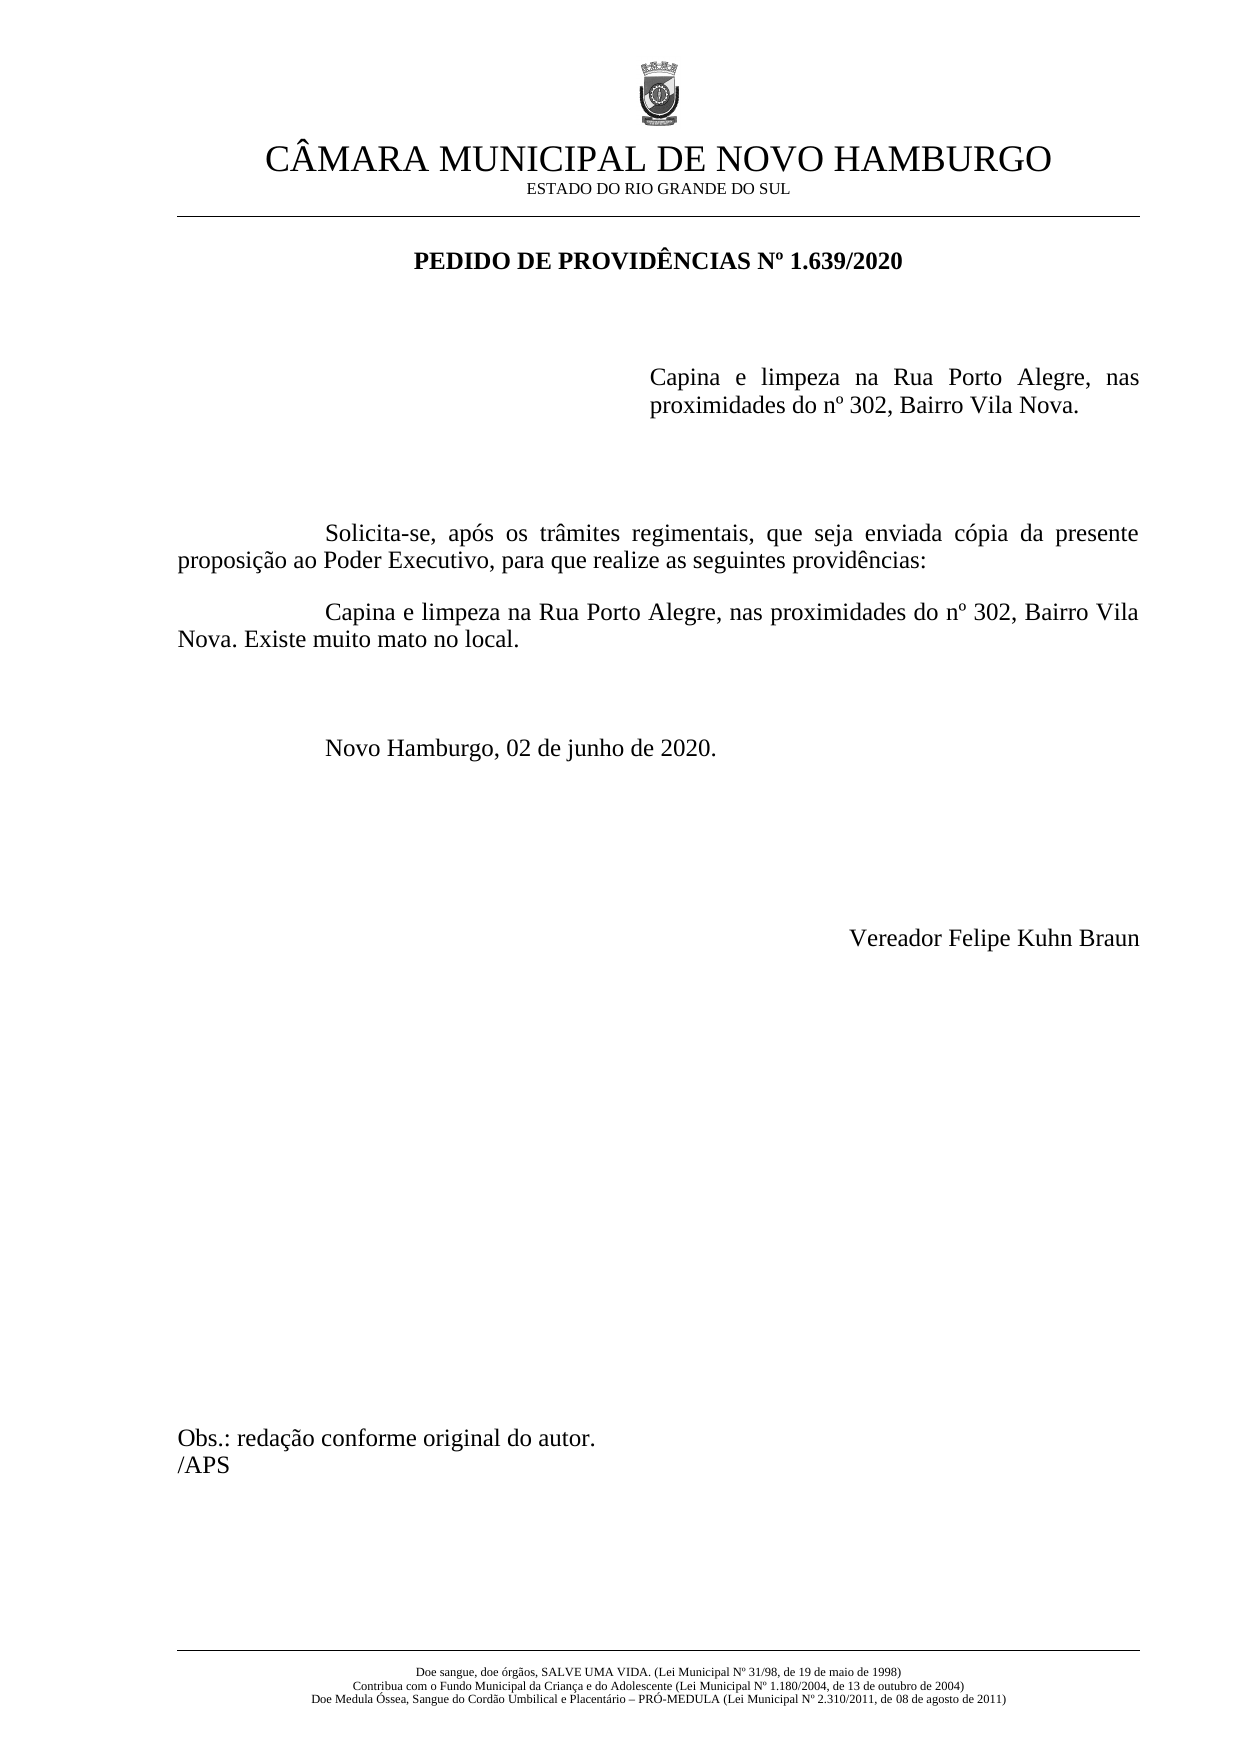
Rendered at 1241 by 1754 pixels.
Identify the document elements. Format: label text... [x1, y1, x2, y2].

text Capina e limpeza na Rua Porto Alegre, nas proximidades do nº 302, Bairro Vila Nova. [649, 363, 1140, 418]
text PEDIDO DE PROVIDÊNCIAS Nº 1.639/2020 [177, 247, 1140, 274]
text /APS [177, 1452, 1140, 1479]
text Solicita-se, após os trâmites regimentais, que seja enviada cópia da presente proposição ao Poder Executivo, para que realize as seguintes providências: [177, 519, 1140, 574]
text Obs.: redação conforme original do autor. [177, 1424, 1140, 1452]
text Vereador Felipe Kuhn Braun [177, 924, 1140, 952]
text Capina e limpeza na Rua Porto Alegre, nas proximidades do nº 302, Bairro Vila Nova. Existe muito mato no local. [177, 598, 1140, 653]
text Novo Hamburgo, 02 de junho de 2020. [177, 734, 1140, 762]
